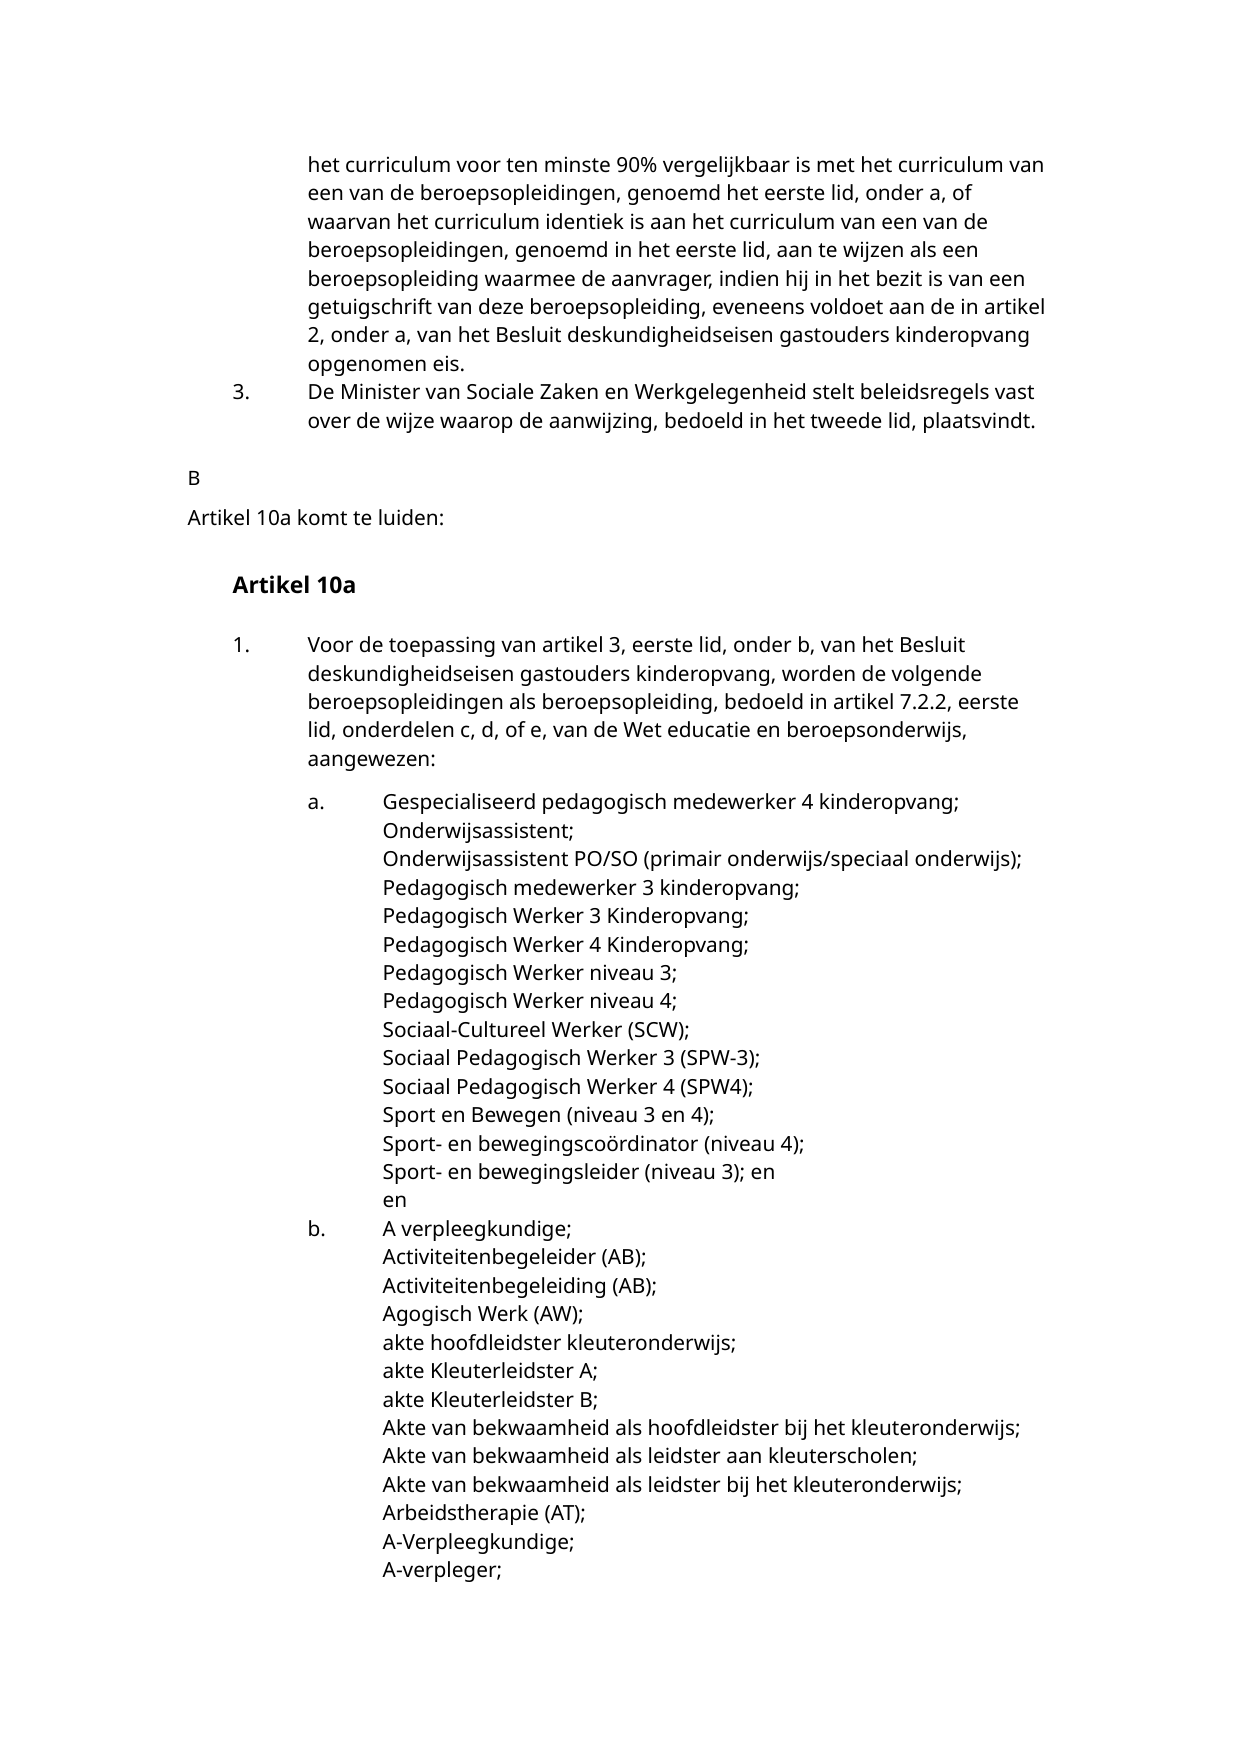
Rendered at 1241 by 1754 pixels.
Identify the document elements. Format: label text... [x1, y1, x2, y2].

list Activiteitenbegeleiding (AB); [307, 1271, 1053, 1299]
list Onderwijsassistent PO/SO (primair onderwijs/speciaal onderwijs); [307, 844, 1053, 873]
list het curriculum voor ten minste 90% vergelijkbaar is met het curriculum van een van de beroepsopleidingen, genoemd het eerste lid, onder a, of waarvan het curriculum identiek is aan het curriculum van een van de beroepsopleidingen, genoemd in het eerste lid, aan te wijzen als een beroepsopleiding waarmee de aanvrager, indien hij in het bezit is van een getuigschrift van deze beroepsopleiding, eveneens voldoet aan de in artikel 2, onder a, van het Besluit deskundigheidseisen gastouders kinderopvang opgenomen eis. [232, 150, 1053, 377]
subtitle Artikel 10a [232, 569, 1053, 600]
list Gespecialiseerd pedagogisch medewerker 4 kinderopvang; [307, 787, 1053, 816]
list Pedagogisch Werker niveau 4; [307, 987, 1053, 1015]
list A verpleegkundige; [307, 1214, 1053, 1242]
list Activiteitenbegeleider (AB); [307, 1242, 1053, 1271]
list akte Kleuterleidster A; [307, 1356, 1053, 1385]
list A-verpleger; [307, 1555, 1053, 1584]
list Pedagogisch medewerker 3 kinderopvang; [307, 873, 1053, 901]
list Sport- en bewegingscoördinator (niveau 4); [307, 1129, 1053, 1157]
list Onderwijsassistent; [307, 816, 1053, 844]
text B [187, 464, 1053, 491]
list Sociaal-Cultureel Werker (SCW); [307, 1015, 1053, 1043]
list akte hoofdleidster kleuteronderwijs; [307, 1328, 1053, 1356]
list A-Verpleegkundige; [307, 1527, 1053, 1555]
list akte Kleuterleidster B; [307, 1385, 1053, 1413]
text Artikel 10a komt te luiden: [187, 503, 1053, 532]
list Akte van bekwaamheid als hoofdleidster bij het kleuteronderwijs; [307, 1413, 1053, 1442]
list Sociaal Pedagogisch Werker 4 (SPW4); [307, 1072, 1053, 1100]
list De Minister van Sociale Zaken en Werkgelegenheid stelt beleidsregels vast over de wijze waarop de aanwijzing, bedoeld in het tweede lid, plaatsvindt. [232, 377, 1053, 434]
list en [307, 1186, 1053, 1214]
list Arbeidstherapie (AT); [307, 1498, 1053, 1527]
list Voor de toepassing van artikel 3, eerste lid, onder b, van het Besluit deskundigheidseisen gastouders kinderopvang, worden de volgende beroepsopleidingen als beroepsopleiding, bedoeld in artikel 7.2.2, eerste lid, onderdelen c, d, of e, van de Wet educatie en beroepsonderwijs, aangewezen: [232, 630, 1053, 772]
list Agogisch Werk (AW); [307, 1299, 1053, 1328]
list Sociaal Pedagogisch Werker 3 (SPW-3); [307, 1043, 1053, 1072]
list Pedagogisch Werker 3 Kinderopvang; [307, 901, 1053, 930]
list Sport en Bewegen (niveau 3 en 4); [307, 1100, 1053, 1129]
list Pedagogisch Werker niveau 3; [307, 958, 1053, 987]
list Akte van bekwaamheid als leidster bij het kleuteronderwijs; [307, 1470, 1053, 1498]
list Pedagogisch Werker 4 Kinderopvang; [307, 930, 1053, 958]
list Akte van bekwaamheid als leidster aan kleuterscholen; [307, 1442, 1053, 1470]
list Sport- en bewegingsleider (niveau 3); en [307, 1157, 1053, 1186]
